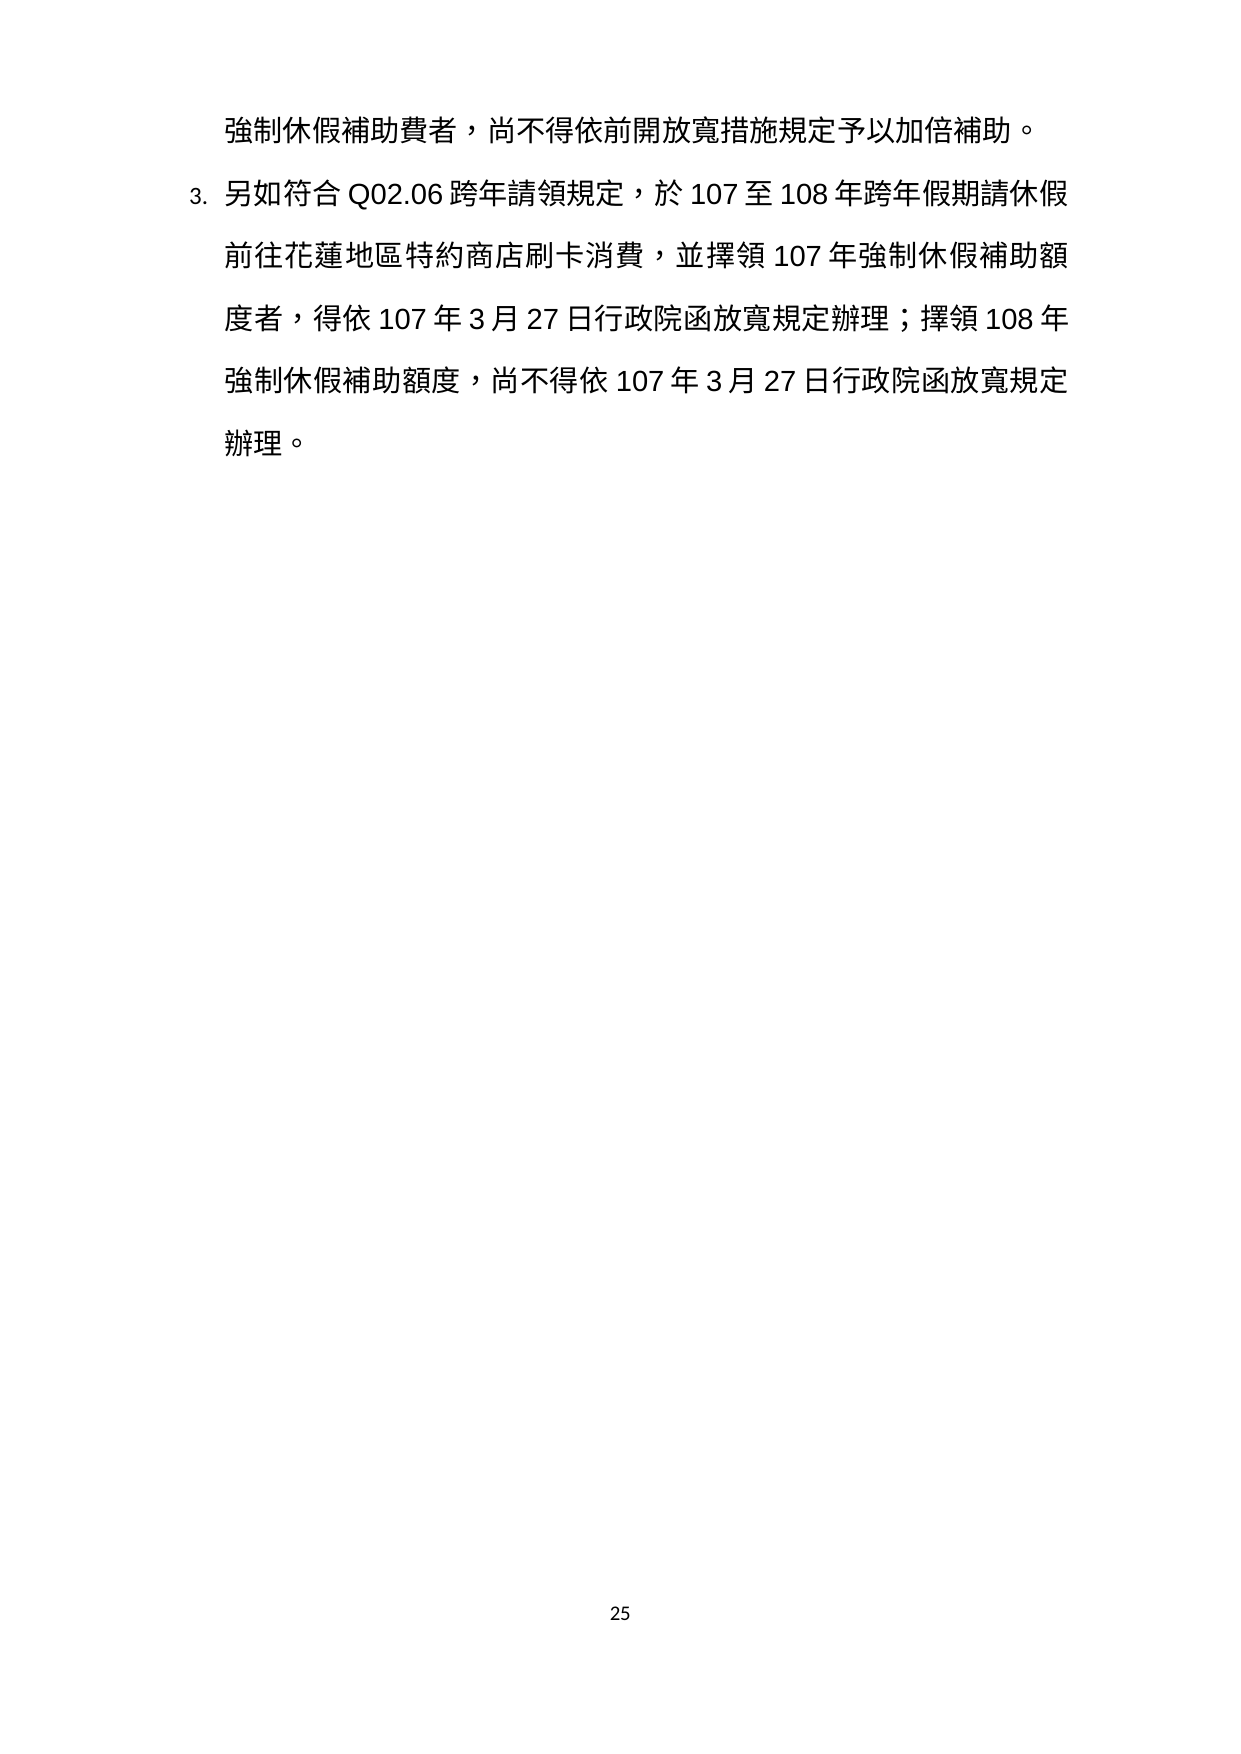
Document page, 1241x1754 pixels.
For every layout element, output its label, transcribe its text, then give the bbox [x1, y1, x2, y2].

list 另如符合Q02.06跨年請領規定，於107至108年跨年假期請休假前往花蓮地區特約商店刷卡消費，並擇領107年強制休假補助額度者，得依107年3月27日行政院函放寬規定辦理；擇領108年強制休假補助額度，尚不得依107年3月27日行政院函放寬規定辦理。 [189, 150, 1069, 462]
list 強制休假補助費者，尚不得依前開放寬措施規定予以加倍補助。 [189, 87, 1069, 150]
